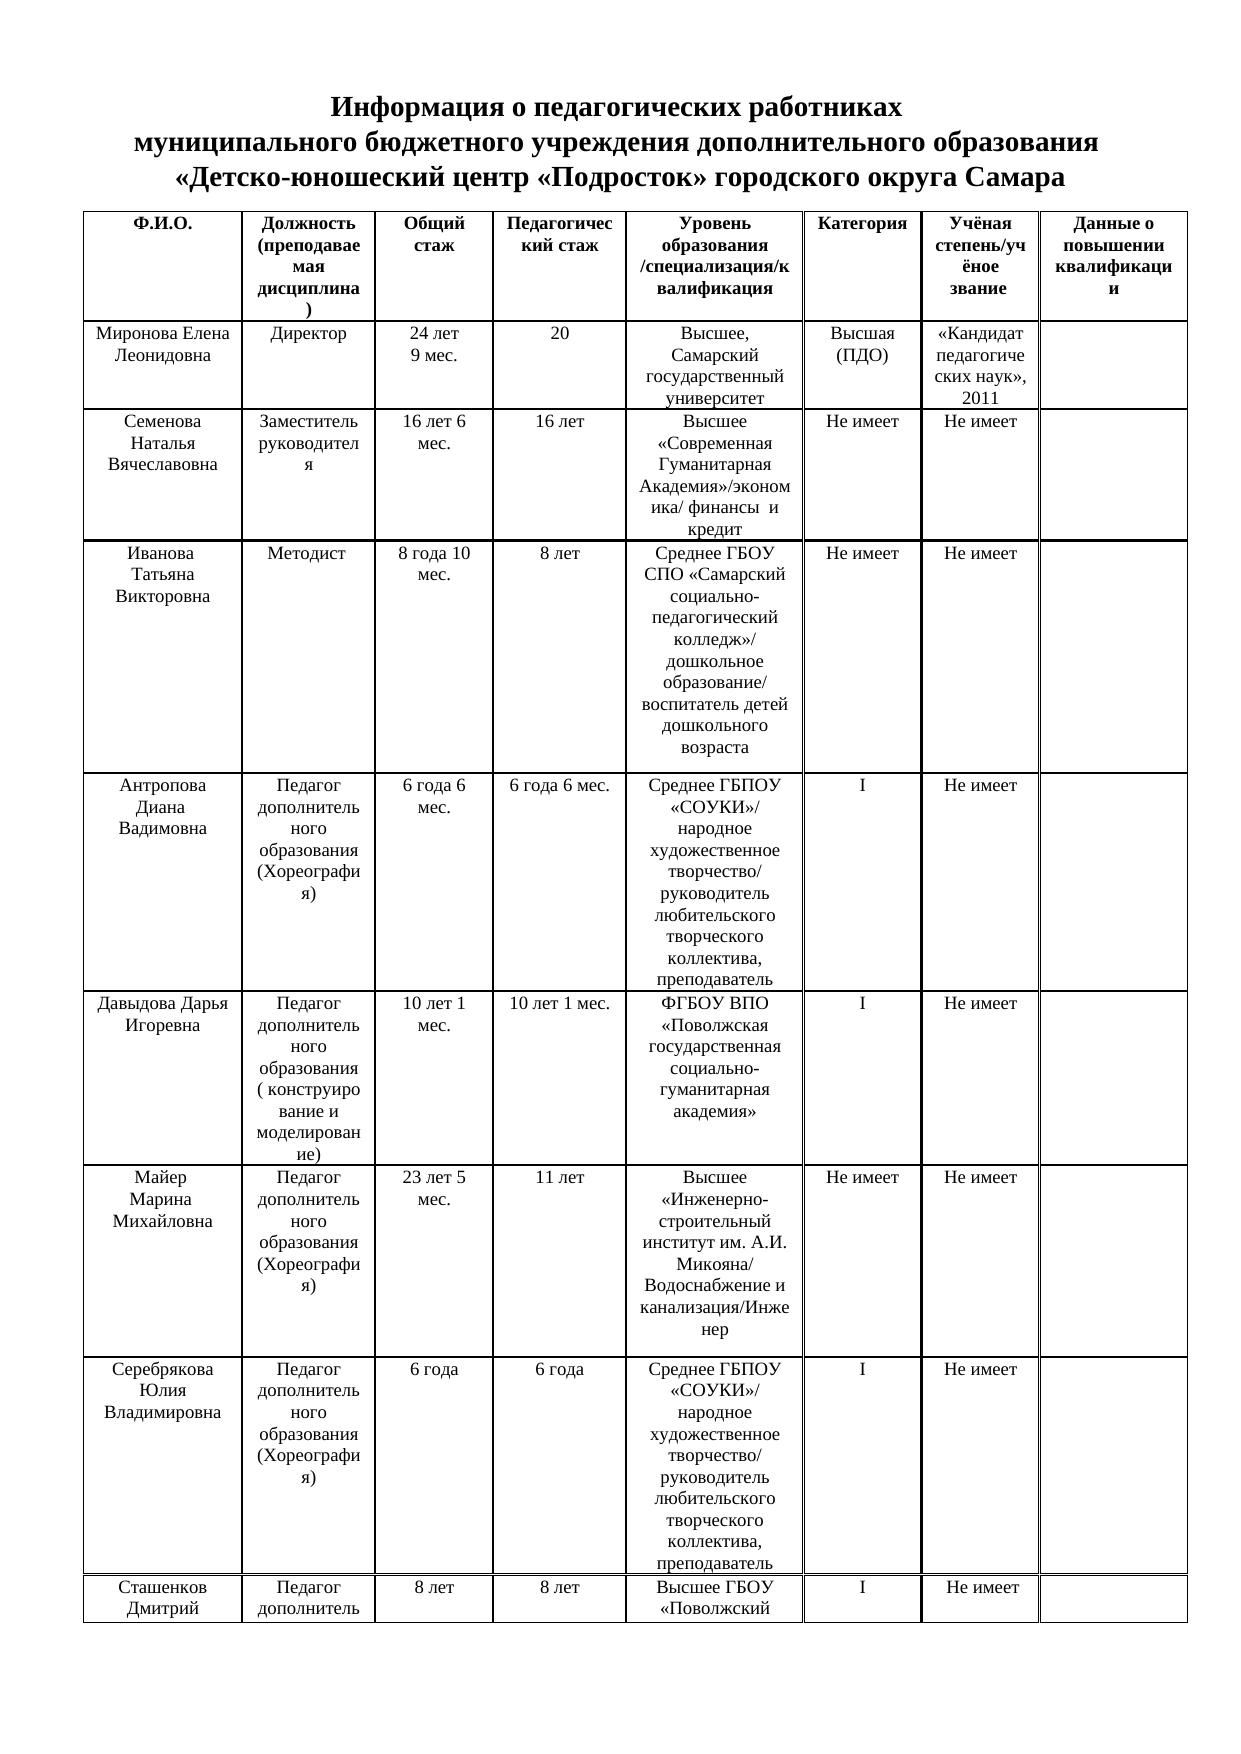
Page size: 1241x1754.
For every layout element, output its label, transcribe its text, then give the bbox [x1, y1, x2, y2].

table_cell Высшее ГБОУ «Поволжский [627, 1576, 802, 1622]
table_cell Педагог дополнительного образования (Хореография) [243, 1166, 374, 1356]
table_cell I [805, 1576, 920, 1622]
table_header Ф.И.О. [84, 212, 241, 320]
table_cell Среднее ГБОУ СПО «Самарский социально-педагогический колледж»/ дошкольное образование/ воспитатель детей дошкольного возраста [627, 542, 802, 772]
table_cell Не имеет [923, 542, 1038, 772]
table_cell Директор [243, 322, 374, 408]
table_cell 10 лет 1 мес. [494, 992, 625, 1164]
table_cell ФГБОУ ВПО «Поволжская государственная социально-гуманитарная академия» [627, 992, 802, 1164]
table_cell Не имеет [923, 410, 1038, 539]
table_cell [1041, 542, 1187, 772]
table_cell 10 лет 1 мес. [376, 992, 492, 1164]
table_header Общий стаж [376, 212, 492, 320]
table_cell Не имеет [805, 410, 920, 539]
table_cell [1041, 1576, 1187, 1622]
table_cell Не имеет [805, 542, 920, 772]
table_cell 8 лет [494, 542, 625, 772]
table_cell 8 лет [494, 1576, 625, 1622]
table_cell Не имеет [923, 774, 1038, 990]
table_cell 6 года [494, 1358, 625, 1573]
table_cell Не имеет [923, 992, 1038, 1164]
table_cell «Кандидат педагогических наук», 2011 [923, 322, 1038, 408]
table_cell I [805, 774, 920, 990]
table_header Должность (преподаваемая дисциплина) [243, 212, 374, 320]
table_cell 6 года 6 мес. [376, 774, 492, 990]
table_cell Педагог дополнительного образования (Хореография) [243, 1358, 374, 1573]
table_cell [1041, 1166, 1187, 1356]
table_cell [1041, 992, 1187, 1164]
text Информация о педагогических работниках муниципального бюджетного учреждения дополнительного образования «Детско-юношеский центр «Подросток» городского округа Самара [94, 89, 1146, 193]
table_cell Педагог дополнитель [243, 1576, 374, 1622]
table_cell 6 года [376, 1358, 492, 1573]
table_cell 23 лет 5 мес. [376, 1166, 492, 1356]
table_cell 11 лет [494, 1166, 625, 1356]
table_header Уровень образования /специализация/квалификация [627, 212, 802, 320]
table_cell I [805, 992, 920, 1164]
table_header Педагогический стаж [494, 212, 625, 320]
table_cell Среднее ГБПОУ «СОУКИ»/ народное художественное творчество/ руководитель любительского творческого коллектива, преподаватель [627, 774, 802, 990]
table_cell 16 лет [494, 410, 625, 539]
table_cell 8 лет [376, 1576, 492, 1622]
table_cell Серебрякова Юлия Владимировна [84, 1358, 241, 1573]
table_cell 20 [494, 322, 625, 408]
table_cell Высшее, Самарский государственный университет [627, 322, 802, 408]
table_cell Семенова Наталья Вячеславовна [84, 410, 241, 539]
table_cell [1041, 322, 1187, 408]
table_cell Не имеет [923, 1576, 1038, 1622]
table_cell Давыдова Дарья Игоревна [84, 992, 241, 1164]
table_cell Педагог дополнительного образования ( конструирование и моделирование) [243, 992, 374, 1164]
table_cell 6 года 6 мес. [494, 774, 625, 990]
table_cell Миронова Елена Леонидовна [84, 322, 241, 408]
table_cell Сташенков Дмитрий [84, 1576, 241, 1622]
table_cell Иванова Татьяна Викторовна [84, 542, 241, 772]
table_cell Методист [243, 542, 374, 772]
table_cell Среднее ГБПОУ «СОУКИ»/ народное художественное творчество/ руководитель любительского творческого коллектива, преподаватель [627, 1358, 802, 1573]
table_cell 24 лет 9 мес. [376, 322, 492, 408]
table_header Категория [805, 212, 920, 320]
table_cell Не имеет [805, 1166, 920, 1356]
table_cell [1041, 410, 1187, 539]
table_cell Педагог дополнительного образования (Хореография) [243, 774, 374, 990]
table_cell Майер Марина Михайловна [84, 1166, 241, 1356]
table_cell Высшая (ПДО) [805, 322, 920, 408]
table_header Данные о повышении квалификации [1041, 212, 1187, 320]
table_cell [1041, 1358, 1187, 1573]
table_cell Высшее «Современная Гуманитарная Академия»/экономика/ финансы и кредит [627, 410, 802, 539]
table_cell 16 лет 6 мес. [376, 410, 492, 539]
table_cell Антропова Диана Вадимовна [84, 774, 241, 990]
table_cell Заместитель руководителя [243, 410, 374, 539]
table_cell Высшее «Инженерно-строительный институт им. А.И. Микояна/ Водоснабжение и канализация/Инженер [627, 1166, 802, 1356]
table_cell Не имеет [923, 1358, 1038, 1573]
table_cell 8 года 10 мес. [376, 542, 492, 772]
table_cell [1041, 774, 1187, 990]
table_cell Не имеет [923, 1166, 1038, 1356]
table_header Учёная степень/учёное звание [923, 212, 1038, 320]
table_cell I [805, 1358, 920, 1573]
